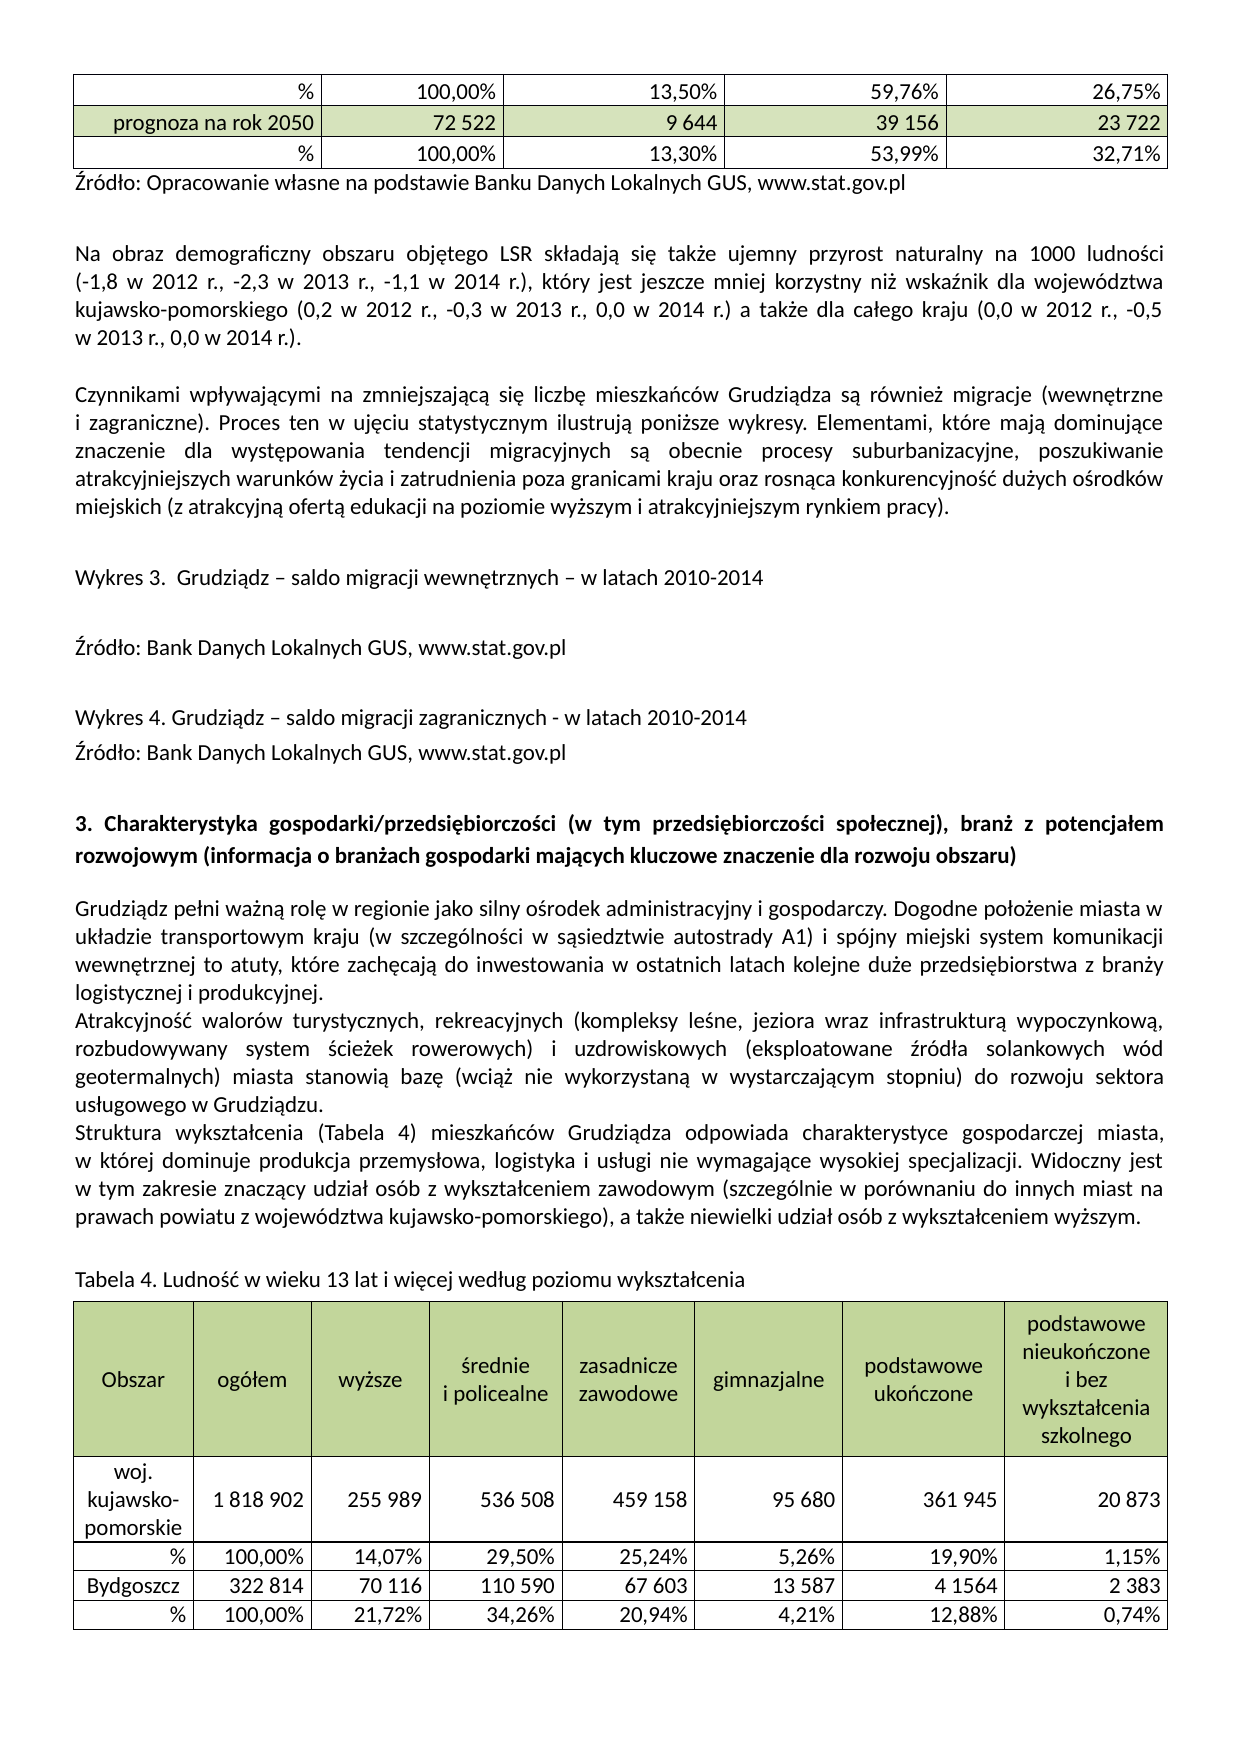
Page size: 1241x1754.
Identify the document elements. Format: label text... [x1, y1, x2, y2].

table_cell 95 680 [695, 1457, 842, 1541]
table_cell 100,00% [194, 1543, 311, 1570]
table_cell % [74, 137, 321, 167]
table_header ogółem [194, 1302, 311, 1456]
text Grudziądz pełni ważną rolę w regionie jako silny ośrodek administracyjny i gospodarczy. Dogodne położenie miasta w układzie transportowym kraju (w szczególności w sąsiedztwie autostrady A1) i spójny miejski system komunikacji wewnętrznej to atuty, które zachęcają do inwestowania w ostatnich latach kolejne duże przedsiębiorstwa z branży logistycznej i produkcyjnej. [75, 894, 1165, 1006]
table_cell 322 814 [194, 1571, 311, 1599]
table_cell 19,90% [843, 1543, 1004, 1570]
table_cell 20,94% [563, 1601, 694, 1628]
table_cell 0,74% [1005, 1601, 1167, 1628]
table_cell 1 818 902 [194, 1457, 311, 1541]
table_cell 5,26% [695, 1543, 842, 1570]
text Czynnikami wpływającymi na zmniejszającą się liczbę mieszkańców Grudziądza są również migracje (wewnętrzne i zagraniczne). Proces ten w ujęciu statystycznym ilustrują poniższe wykresy. Elementami, które mają dominujące znaczenie dla występowania tendencji migracyjnych są obecnie procesy suburbanizacyjne, poszukiwanie atrakcyjniejszych warunków życia i zatrudnienia poza granicami kraju oraz rosnąca konkurencyjność dużych ośrodków miejskich (z atrakcyjną ofertą edukacji na poziomie wyższym i atrakcyjniejszym rynkiem pracy). [75, 380, 1165, 520]
text Wykres 3. Grudziądz – saldo migracji wewnętrznych – w latach 2010-2014 [75, 563, 1165, 591]
table_header Obszar [74, 1302, 193, 1456]
table_header gimnazjalne [695, 1302, 842, 1456]
table_cell prognoza na rok 2050 [74, 106, 321, 136]
table_cell 67 603 [563, 1571, 694, 1599]
table_cell 13,50% [504, 75, 724, 105]
table_header podstawowe ukończone [843, 1302, 1004, 1456]
table_cell 110 590 [430, 1571, 562, 1599]
text Tabela 4. Ludność w wieku 13 lat i więcej według poziomu wykształcenia [75, 1266, 1165, 1294]
table_cell % [74, 75, 321, 105]
table_cell 4 1564 [843, 1571, 1004, 1599]
table_cell 21,72% [312, 1601, 429, 1628]
text Źródło: Bank Danych Lokalnych GUS, www.stat.gov.pl [75, 633, 1165, 661]
table_cell 1,15% [1005, 1543, 1167, 1570]
table_cell woj. kujawsko-pomorskie [74, 1457, 193, 1541]
table_cell 23 722 [947, 106, 1167, 136]
table_cell 9 644 [504, 106, 724, 136]
text Źródło: Opracowanie własne na podstawie Banku Danych Lokalnych GUS, www.stat.gov.pl [75, 169, 1165, 197]
table_cell 13,30% [504, 137, 724, 167]
table_cell 459 158 [563, 1457, 694, 1541]
table_header wyższe [312, 1302, 429, 1456]
table_cell 14,07% [312, 1543, 429, 1570]
table_cell % [74, 1543, 193, 1570]
table_cell 100,00% [322, 137, 503, 167]
table_cell 100,00% [194, 1601, 311, 1628]
table_cell 72 522 [322, 106, 503, 136]
table_header średnie i policealne [430, 1302, 562, 1456]
table_cell 100,00% [322, 75, 503, 105]
table_cell 70 116 [312, 1571, 429, 1599]
table_cell 53,99% [725, 137, 946, 167]
table_header podstawowe nieukończone i bez wykształcenia szkolnego [1005, 1302, 1167, 1456]
text Na obraz demograficzny obszaru objętego LSR składają się także ujemny przyrost naturalny na 1000 ludności (-1,8 w 2012 r., -2,3 w 2013 r., -1,1 w 2014 r.), który jest jeszcze mniej korzystny niż wskaźnik dla województwa kujawsko-pomorskiego (0,2 w 2012 r., -0,3 w 2013 r., 0,0 w 2014 r.) a także dla całego kraju (0,0 w 2012 r., -0,5 w 2013 r., 0,0 w 2014 r.). [75, 239, 1165, 351]
table_cell % [74, 1601, 193, 1628]
text Wykres 4. Grudziądz – saldo migracji zagranicznych - w latach 2010-2014 [75, 703, 1165, 731]
table_cell 59,76% [725, 75, 946, 105]
text Atrakcyjność walorów turystycznych, rekreacyjnych (kompleksy leśne, jeziora wraz infrastrukturą wypoczynkową, rozbudowywany system ścieżek rowerowych) i uzdrowiskowych (eksploatowane źródła solankowych wód geotermalnych) miasta stanowią bazę (wciąż nie wykorzystaną w wystarczającym stopniu) do rozwoju sektora usługowego w Grudziądzu. [75, 1006, 1165, 1118]
table_cell 2 383 [1005, 1571, 1167, 1599]
text 3. Charakterystyka gospodarki/przedsiębiorczości (w tym przedsiębiorczości społecznej), branż z potencjałem rozwojowym (informacja o branżach gospodarki mających kluczowe znaczenie dla rozwoju obszaru) [75, 809, 1165, 869]
table_cell Bydgoszcz [74, 1571, 193, 1599]
table_cell 26,75% [947, 75, 1167, 105]
table_cell 255 989 [312, 1457, 429, 1541]
table_cell 20 873 [1005, 1457, 1167, 1541]
table_cell 39 156 [725, 106, 946, 136]
table_cell 536 508 [430, 1457, 562, 1541]
table_header zasadnicze zawodowe [563, 1302, 694, 1456]
table_cell 361 945 [843, 1457, 1004, 1541]
table_cell 29,50% [430, 1543, 562, 1570]
table_cell 25,24% [563, 1543, 694, 1570]
text Źródło: Bank Danych Lokalnych GUS, www.stat.gov.pl [75, 738, 1165, 766]
table_cell 34,26% [430, 1601, 562, 1628]
table_cell 12,88% [843, 1601, 1004, 1628]
table_cell 32,71% [947, 137, 1167, 167]
table_cell 4,21% [695, 1601, 842, 1628]
table_cell 13 587 [695, 1571, 842, 1599]
text Struktura wykształcenia (Tabela 4) mieszkańców Grudziądza odpowiada charakterystyce gospodarczej miasta, w której dominuje produkcja przemysłowa, logistyka i usługi nie wymagające wysokiej specjalizacji. Widoczny jest w tym zakresie znaczący udział osób z wykształceniem zawodowym (szczególnie w porównaniu do innych miast na prawach powiatu z województwa kujawsko-pomorskiego), a także niewielki udział osób z wykształceniem wyższym. [75, 1118, 1165, 1231]
